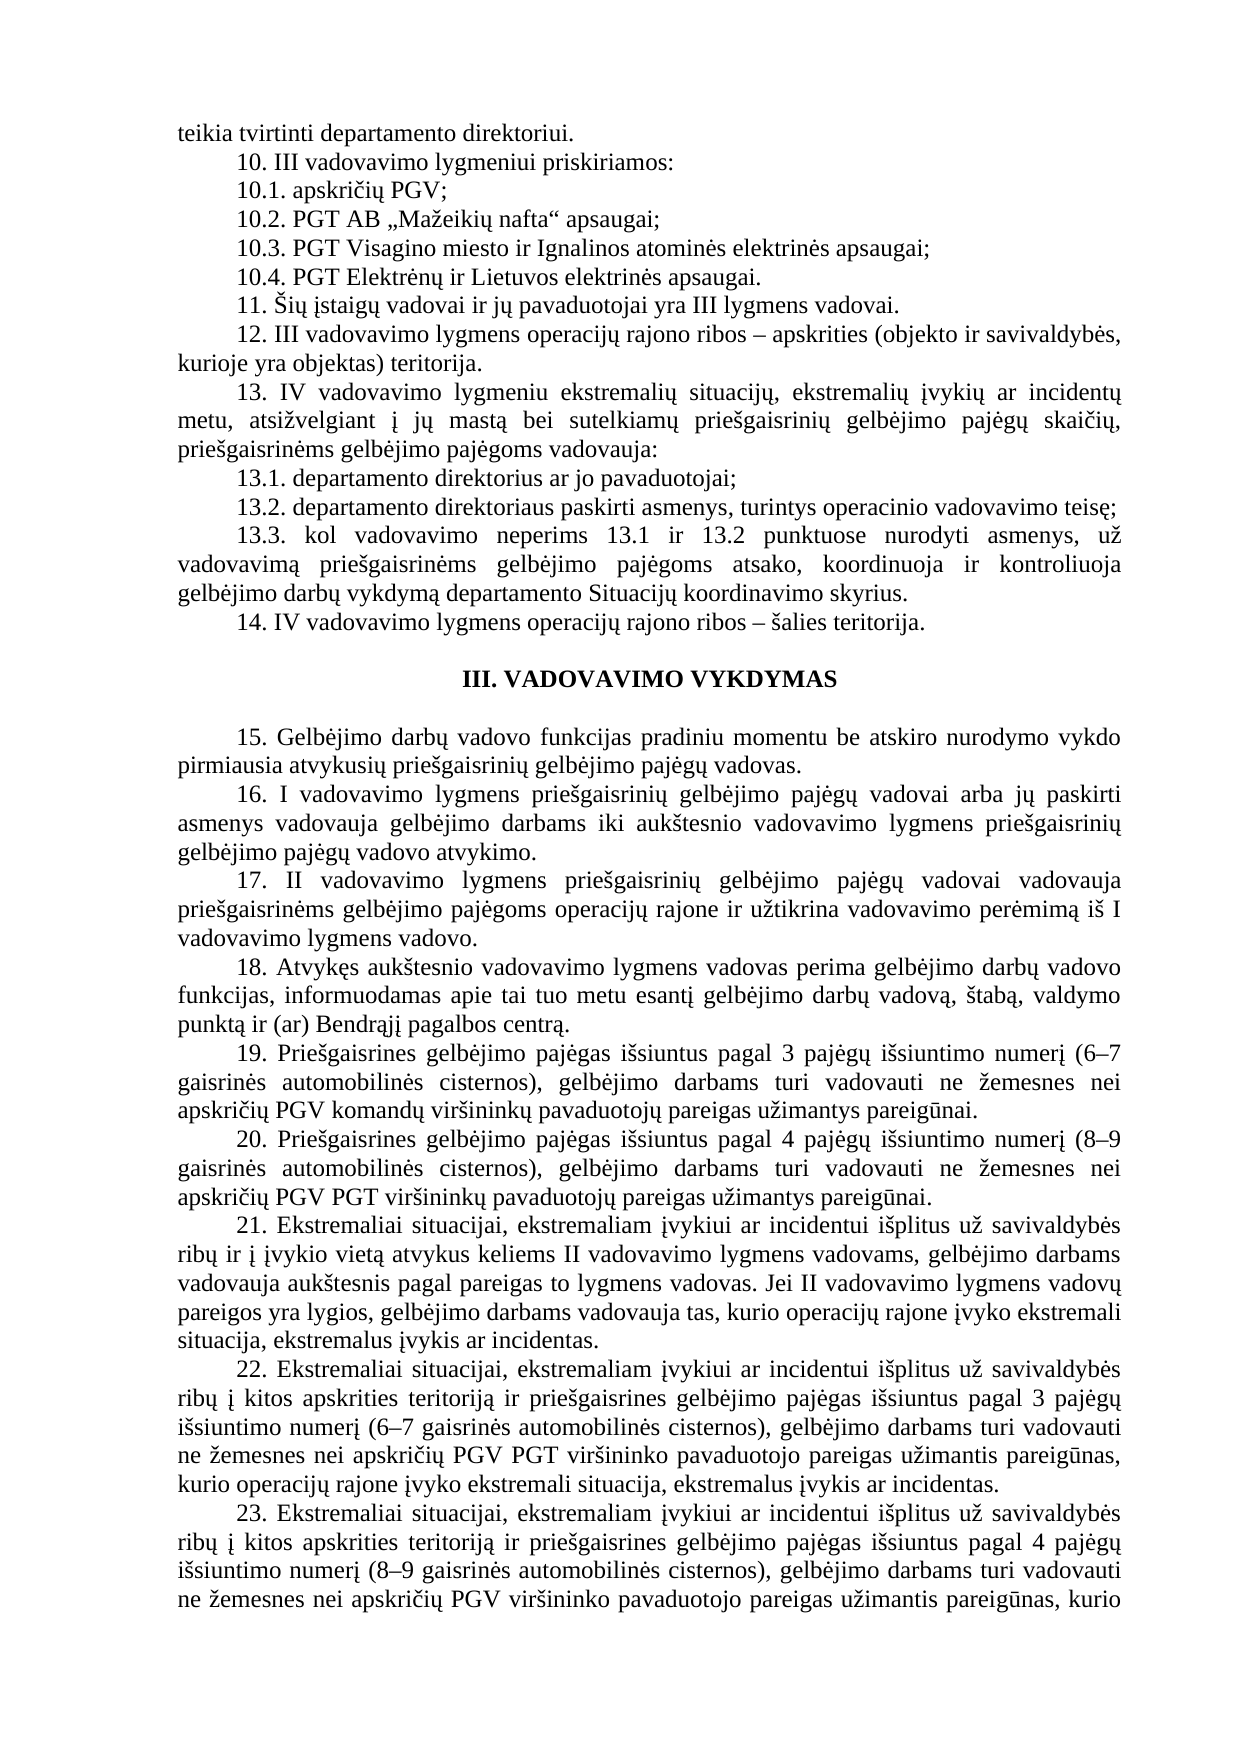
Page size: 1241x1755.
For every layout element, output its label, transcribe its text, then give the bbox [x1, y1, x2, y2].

text 15. Gelbėjimo darbų vadovo funkcijas pradiniu momentu be atskiro nurodymo vykdo pirmiausia atvykusių priešgaisrinių gelbėjimo pajėgų vadovas. [177, 722, 1122, 779]
text 18. Atvykęs aukštesnio vadovavimo lygmens vadovas perima gelbėjimo darbų vadovo funkcijas, informuodamas apie tai tuo metu esantį gelbėjimo darbų vadovą, štabą, valdymo punktą ir (ar) Bendrąjį pagalbos centrą. [177, 952, 1122, 1038]
text 23. Ekstremaliai situacijai, ekstremaliam įvykiui ar incidentui išplitus už savivaldybės ribų į kitos apskrities teritoriją ir priešgaisrines gelbėjimo pajėgas išsiuntus pagal 4 pajėgų išsiuntimo numerį (8–9 gaisrinės automobilinės cisternos), gelbėjimo darbams turi vadovauti ne žemesnes nei apskričių PGV viršininko pavaduotojo pareigas užimantis pareigūnas, kurio [177, 1498, 1122, 1613]
text III. VADOVAVIMO VYKDYMAS [177, 664, 1122, 693]
text 10. III vadovavimo lygmeniui priskiriamos: [177, 147, 1122, 176]
text 11. Šių įstaigų vadovai ir jų pavaduotojai yra III lygmens vadovai. [177, 291, 1122, 319]
text 13.2. departamento direktoriaus paskirti asmenys, turintys operacinio vadovavimo teisę; [177, 492, 1122, 521]
text 10.1. apskričių PGV; [177, 176, 1122, 204]
text 21. Ekstremaliai situacijai, ekstremaliam įvykiui ar incidentui išplitus už savivaldybės ribų ir į įvykio vietą atvykus keliems II vadovavimo lygmens vadovams, gelbėjimo darbams vadovauja aukštesnis pagal pareigas to lygmens vadovas. Jei II vadovavimo lygmens vadovų pareigos yra lygios, gelbėjimo darbams vadovauja tas, kurio operacijų rajone įvyko ekstremali situacija, ekstremalus įvykis ar incidentas. [177, 1211, 1122, 1354]
text 13.3. kol vadovavimo neperims 13.1 ir 13.2 punktuose nurodyti asmenys, už vadovavimą priešgaisrinėms gelbėjimo pajėgoms atsako, koordinuoja ir kontroliuoja gelbėjimo darbų vykdymą departamento Situacijų koordinavimo skyrius. [177, 521, 1122, 607]
text 16. I vadovavimo lygmens priešgaisrinių gelbėjimo pajėgų vadovai arba jų paskirti asmenys vadovauja gelbėjimo darbams iki aukštesnio vadovavimo lygmens priešgaisrinių gelbėjimo pajėgų vadovo atvykimo. [177, 779, 1122, 866]
text teikia tvirtinti departamento direktoriui. [177, 118, 1122, 147]
text 13. IV vadovavimo lygmeniu ekstremalių situacijų, ekstremalių įvykių ar incidentų metu, atsižvelgiant į jų mastą bei sutelkiamų priešgaisrinių gelbėjimo pajėgų skaičių, priešgaisrinėms gelbėjimo pajėgoms vadovauja: [177, 377, 1122, 463]
text 14. IV vadovavimo lygmens operacijų rajono ribos – šalies teritorija. [177, 607, 1122, 636]
text 20. Priešgaisrines gelbėjimo pajėgas išsiuntus pagal 4 pajėgų išsiuntimo numerį (8–9 gaisrinės automobilinės cisternos), gelbėjimo darbams turi vadovauti ne žemesnes nei apskričių PGV PGT viršininkų pavaduotojų pareigas užimantys pareigūnai. [177, 1124, 1122, 1211]
text 13.1. departamento direktorius ar jo pavaduotojai; [177, 463, 1122, 492]
text 12. III vadovavimo lygmens operacijų rajono ribos – apskrities (objekto ir savivaldybės, kurioje yra objektas) teritorija. [177, 319, 1122, 377]
text 10.2. PGT AB „Mažeikių nafta“ apsaugai; [177, 204, 1122, 233]
text 10.3. PGT Visagino miesto ir Ignalinos atominės elektrinės apsaugai; [177, 233, 1122, 262]
text 10.4. PGT Elektrėnų ir Lietuvos elektrinės apsaugai. [177, 262, 1122, 291]
text 19. Priešgaisrines gelbėjimo pajėgas išsiuntus pagal 3 pajėgų išsiuntimo numerį (6–7 gaisrinės automobilinės cisternos), gelbėjimo darbams turi vadovauti ne žemesnes nei apskričių PGV komandų viršininkų pavaduotojų pareigas užimantys pareigūnai. [177, 1038, 1122, 1124]
text 17. II vadovavimo lygmens priešgaisrinių gelbėjimo pajėgų vadovai vadovauja priešgaisrinėms gelbėjimo pajėgoms operacijų rajone ir užtikrina vadovavimo perėmimą iš I vadovavimo lygmens vadovo. [177, 866, 1122, 952]
text 22. Ekstremaliai situacijai, ekstremaliam įvykiui ar incidentui išplitus už savivaldybės ribų į kitos apskrities teritoriją ir priešgaisrines gelbėjimo pajėgas išsiuntus pagal 3 pajėgų išsiuntimo numerį (6–7 gaisrinės automobilinės cisternos), gelbėjimo darbams turi vadovauti ne žemesnes nei apskričių PGV PGT viršininko pavaduotojo pareigas užimantis pareigūnas, kurio operacijų rajone įvyko ekstremali situacija, ekstremalus įvykis ar incidentas. [177, 1354, 1122, 1498]
